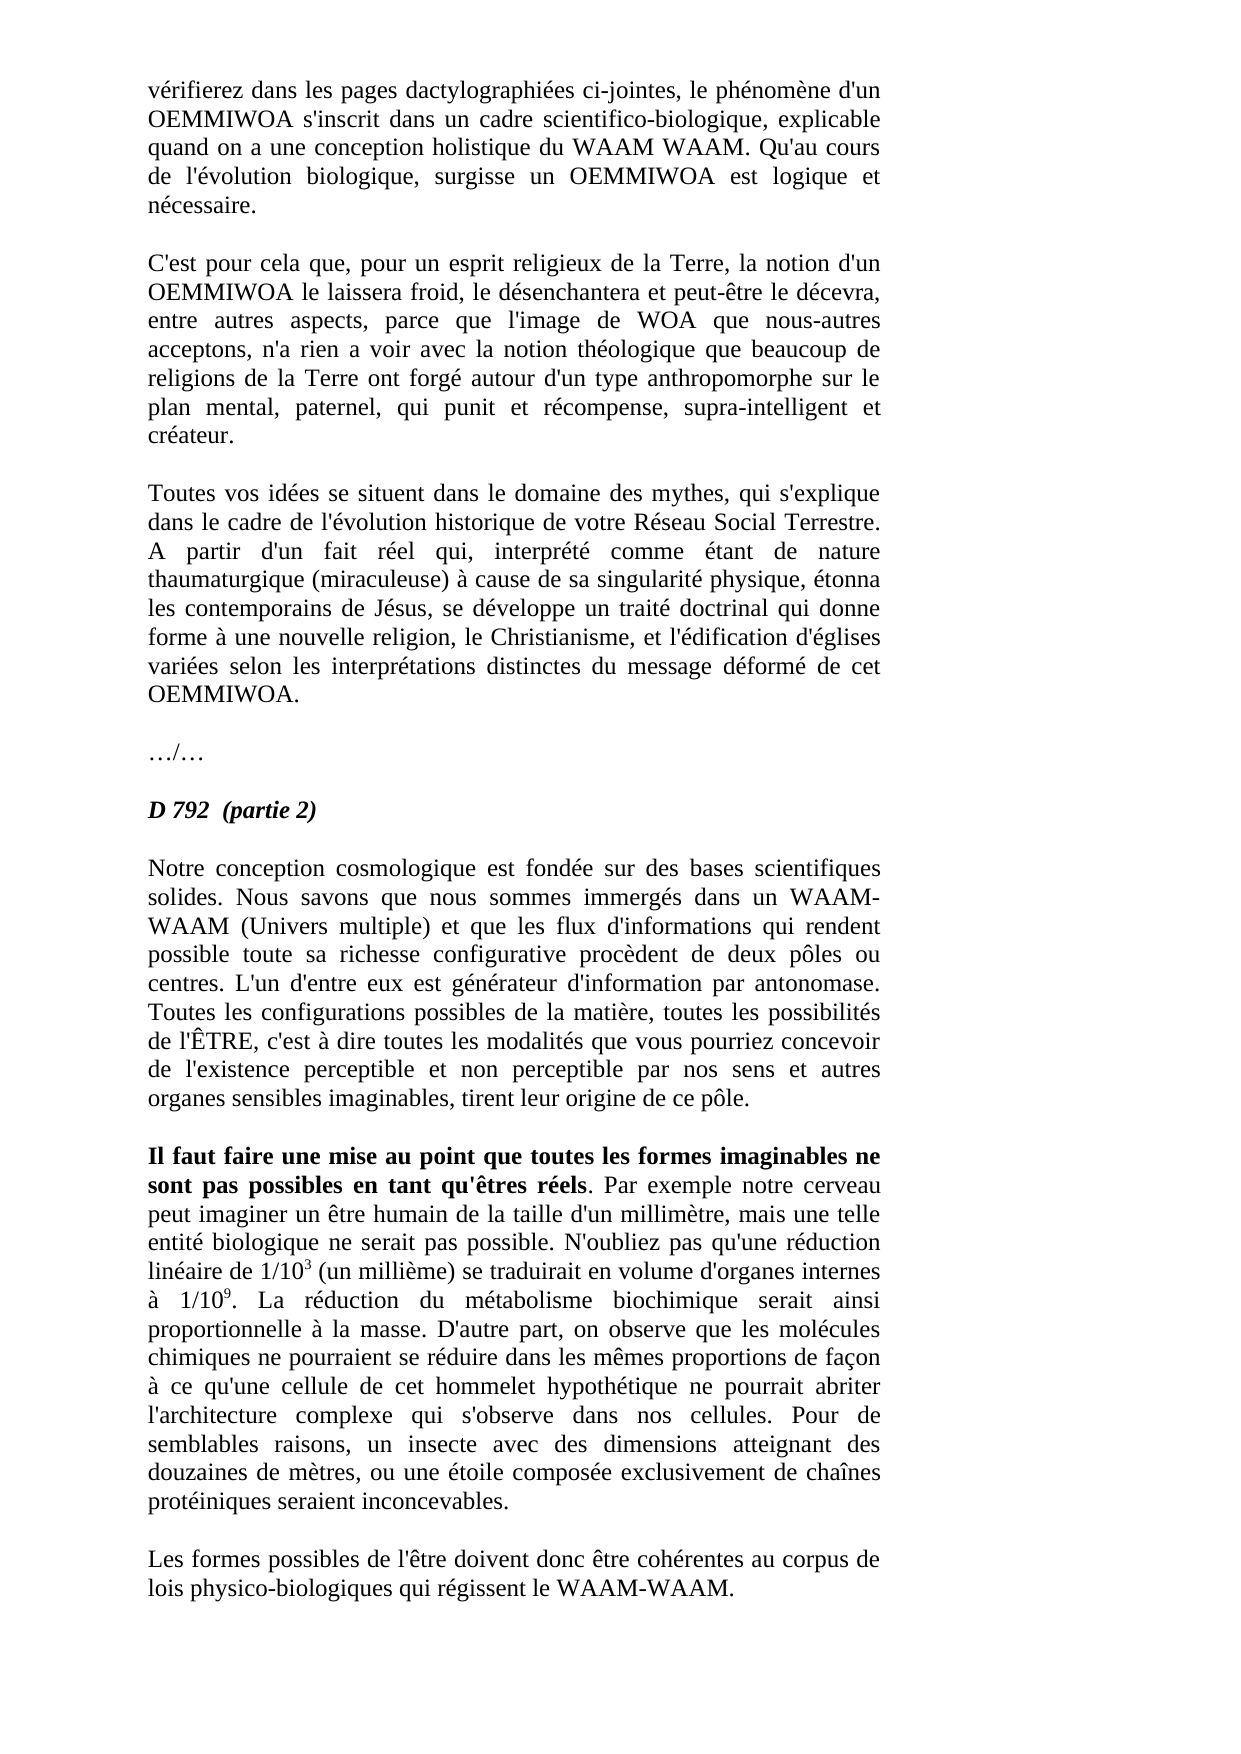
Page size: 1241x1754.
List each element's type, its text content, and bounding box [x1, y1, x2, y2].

text …/… [148, 737, 881, 766]
text D 792 (partie 2) [148, 795, 881, 824]
text Il faut faire une mise au point que toutes les formes imaginables ne sont pas possibles en tant qu'êtres réels. Par exemple notre cerveau peut imaginer un être humain de la taille d'un millimètre, mais une telle entité biologique ne serait pas possible. N'oubliez pas qu'une réduction linéaire de 1/103 (un millième) se traduirait en volume d'organes internes à 1/109. La réduction du métabolisme biochimique serait ainsi proportionnelle à la masse. D'autre part, on observe que les molécules chimiques ne pourraient se réduire dans les mêmes proportions de façon à ce qu'une cellule de cet hommelet hypothétique ne pourrait abriter l'architecture complexe qui s'observe dans nos cellules. Pour de semblables raisons, un insecte avec des dimensions atteignant des douzaines de mètres, ou une étoile composée exclusivement de chaînes protéiniques seraient inconcevables. [148, 1141, 881, 1515]
text Toutes vos idées se situent dans le domaine des mythes, qui s'explique dans le cadre de l'évolution historique de votre Réseau Social Terrestre. A partir d'un fait réel qui, interprété comme étant de nature thaumaturgique (miraculeuse) à cause de sa singularité physique, étonna les contemporains de Jésus, se développe un traité doctrinal qui donne forme à une nouvelle religion, le Christianisme, et l'édification d'églises variées selon les interprétations distinctes du message déformé de cet OEMMIWOA. [148, 478, 881, 708]
text Les formes possibles de l'être doivent donc être cohérentes au corpus de lois physico-biologiques qui régissent le WAAM-WAAM. [148, 1544, 881, 1602]
text vérifierez dans les pages dactylographiées ci-jointes, le phénomène d'un OEMMIWOA s'inscrit dans un cadre scientifico-biologique, explicable quand on a une conception holistique du WAAM WAAM. Qu'au cours de l'évolution biologique, surgisse un OEMMIWOA est logique et nécessaire. [148, 75, 881, 219]
text C'est pour cela que, pour un esprit religieux de la Terre, la notion d'un OEMMIWOA le laissera froid, le désenchantera et peut-être le décevra, entre autres aspects, parce que l'image de WOA que nous-autres acceptons, n'a rien a voir avec la notion théologique que beaucoup de religions de la Terre ont forgé autour d'un type anthropomorphe sur le plan mental, paternel, qui punit et récompense, supra-intelligent et créateur. [148, 248, 881, 449]
text Notre conception cosmologique est fondée sur des bases scientifiques solides. Nous savons que nous sommes immergés dans un WAAM-WAAM (Univers multiple) et que les flux d'informations qui rendent possible toute sa richesse configurative procèdent de deux pôles ou centres. L'un d'entre eux est générateur d'information par antonomase. Toutes les configurations possibles de la matière, toutes les possibilités de l'ÊTRE, c'est à dire toutes les modalités que vous pourriez concevoir de l'existence perceptible et non perceptible par nos sens et autres organes sensibles imaginables, tirent leur origine de ce pôle. [148, 853, 881, 1112]
